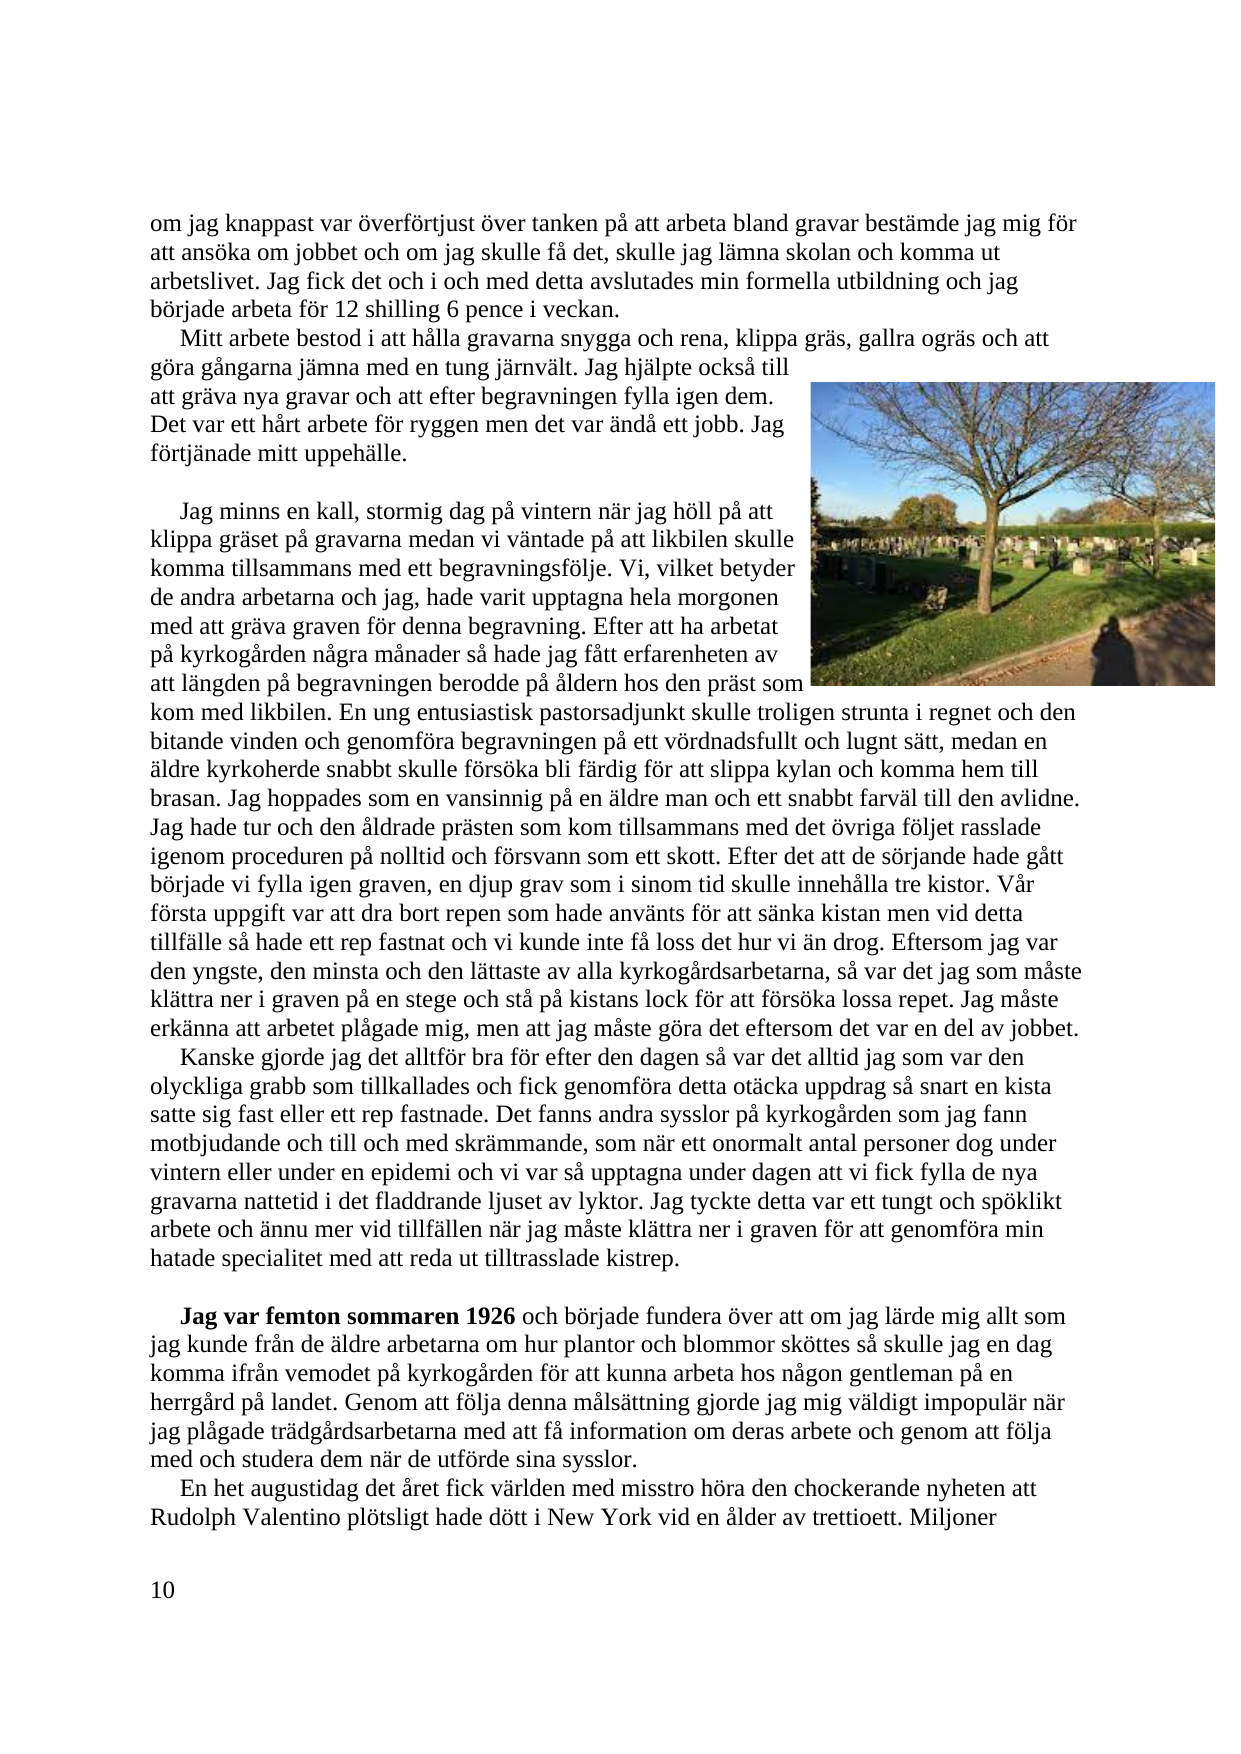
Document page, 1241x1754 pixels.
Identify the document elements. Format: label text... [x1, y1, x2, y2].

text om jag knappast var överförtjust över tanken på att arbeta bland gravar bestämde jag mig för att ansöka om jobbet och om jag skulle få det, skulle jag lämna skolan och komma ut arbetslivet. Jag fick det och i och med detta avslutades min for­mella utbildning och jag började arbeta för 12 shilling 6 pence i veckan. [150, 208, 1090, 323]
picture [810, 382, 1216, 686]
text Jag minns en kall, stormig dag på vintern när jag höll på att klippa gräset på gravarna medan vi väntade på att likbilen skulle komma tillsammans med ett begravningsfölje. Vi, vilket betyder de andra arbetarna och jag, hade varit upptagna hela morgonen med att gräva graven för denna begravning. Efter att ha arbetat på kyrkogården några månader så hade jag fått erfarenheten av att längden på begravningen berodde på åldern hos den präst som kom med likbilen. En ung entusiastisk pastorsadjunkt skulle troligen strunta i regnet och den bitande vinden och genomföra begravningen på ett vördnadsfullt och lugnt sätt, medan en äldre kyrkoherde snabbt skulle försöka bli färdig för att slippa kylan och komma hem till brasan. Jag hoppades som en vansinnig på en äldre man och ett snabbt farväl till den avlidne. Jag hade tur och den åldrade prästen som kom tillsammans med det övriga följet rasslade igenom proceduren på nolltid och försvann som ett skott. Efter det att de sörjande hade gått började vi fylla igen graven, en djup grav som i sinom tid skulle innehålla tre kistor. Vår första uppgift var att dra bort repen som hade använts för att sänka kistan men vid detta tillfälle så hade ett rep fastnat och vi kunde inte få loss det hur vi än drog. Eftersom jag var den yngste, den minsta och den lättaste av alla kyrkogårdsarbetarna, så var det jag som måste klättra ner i graven på en stege och stå på kis­tans lock för att försöka lossa repet. Jag måste erkänna att arbetet plågade mig, men att jag måste göra det eftersom det var en del av jobbet. [150, 496, 1090, 1042]
text Jag var femton sommaren 1926 och började fundera över att om jag lärde mig allt som jag kunde från de äldre arbetarna om hur plantor och blommor sköttes så skulle jag en dag komma ifrån vemodet på kyrkogården för att kunna arbeta hos någon gentle­man på en herrgård på landet. Genom att följa denna målsättning gjorde jag mig väldigt impopulär när jag plågade trädgårdsarbe­tarna med att få information om deras arbete och genom att följa med och studera dem när de utförde sina sysslor. [150, 1301, 1090, 1473]
text En het augustidag det året fick världen med misstro höra den chockerande nyheten att Rudolph Valentino plötsligt hade dött i New York vid en ålder av trettioett. Miljoner [150, 1473, 1090, 1531]
text Kanske gjorde jag det alltför bra för efter den dagen så var det alltid jag som var den olyckliga grabb som tillkallades och fick genomföra detta otäcka uppdrag så snart en kista satte sig fast eller ett rep fastnade. Det fanns andra sysslor på kyrkogården som jag fann motbjudande och till och med skrämmande, som när ett onormalt antal personer dog under vintern eller under en epidemi och vi var så upptagna under dagen att vi fick fylla de nya gravarna nattetid i det fladdrande ljuset av lyktor. Jag tyckte detta var ett tungt och spöklikt arbete och ännu mer vid tillfällen när jag måste klättra ner i graven för att genomföra min hatade specialitet med att reda ut tilltrasslade kistrep. [150, 1042, 1090, 1272]
text Mitt arbete bestod i att hålla gravarna snygga och rena, klippa gräs, gallra ogräs och att göra gångarna jämna med en tung järn­vält. Jag hjälpte också till att gräva nya gravar och att efter begrav­ningen fylla igen dem. Det var ett hårt arbete för ryggen men det var ändå ett jobb. Jag förtjänade mitt uppehälle. [150, 323, 1090, 467]
